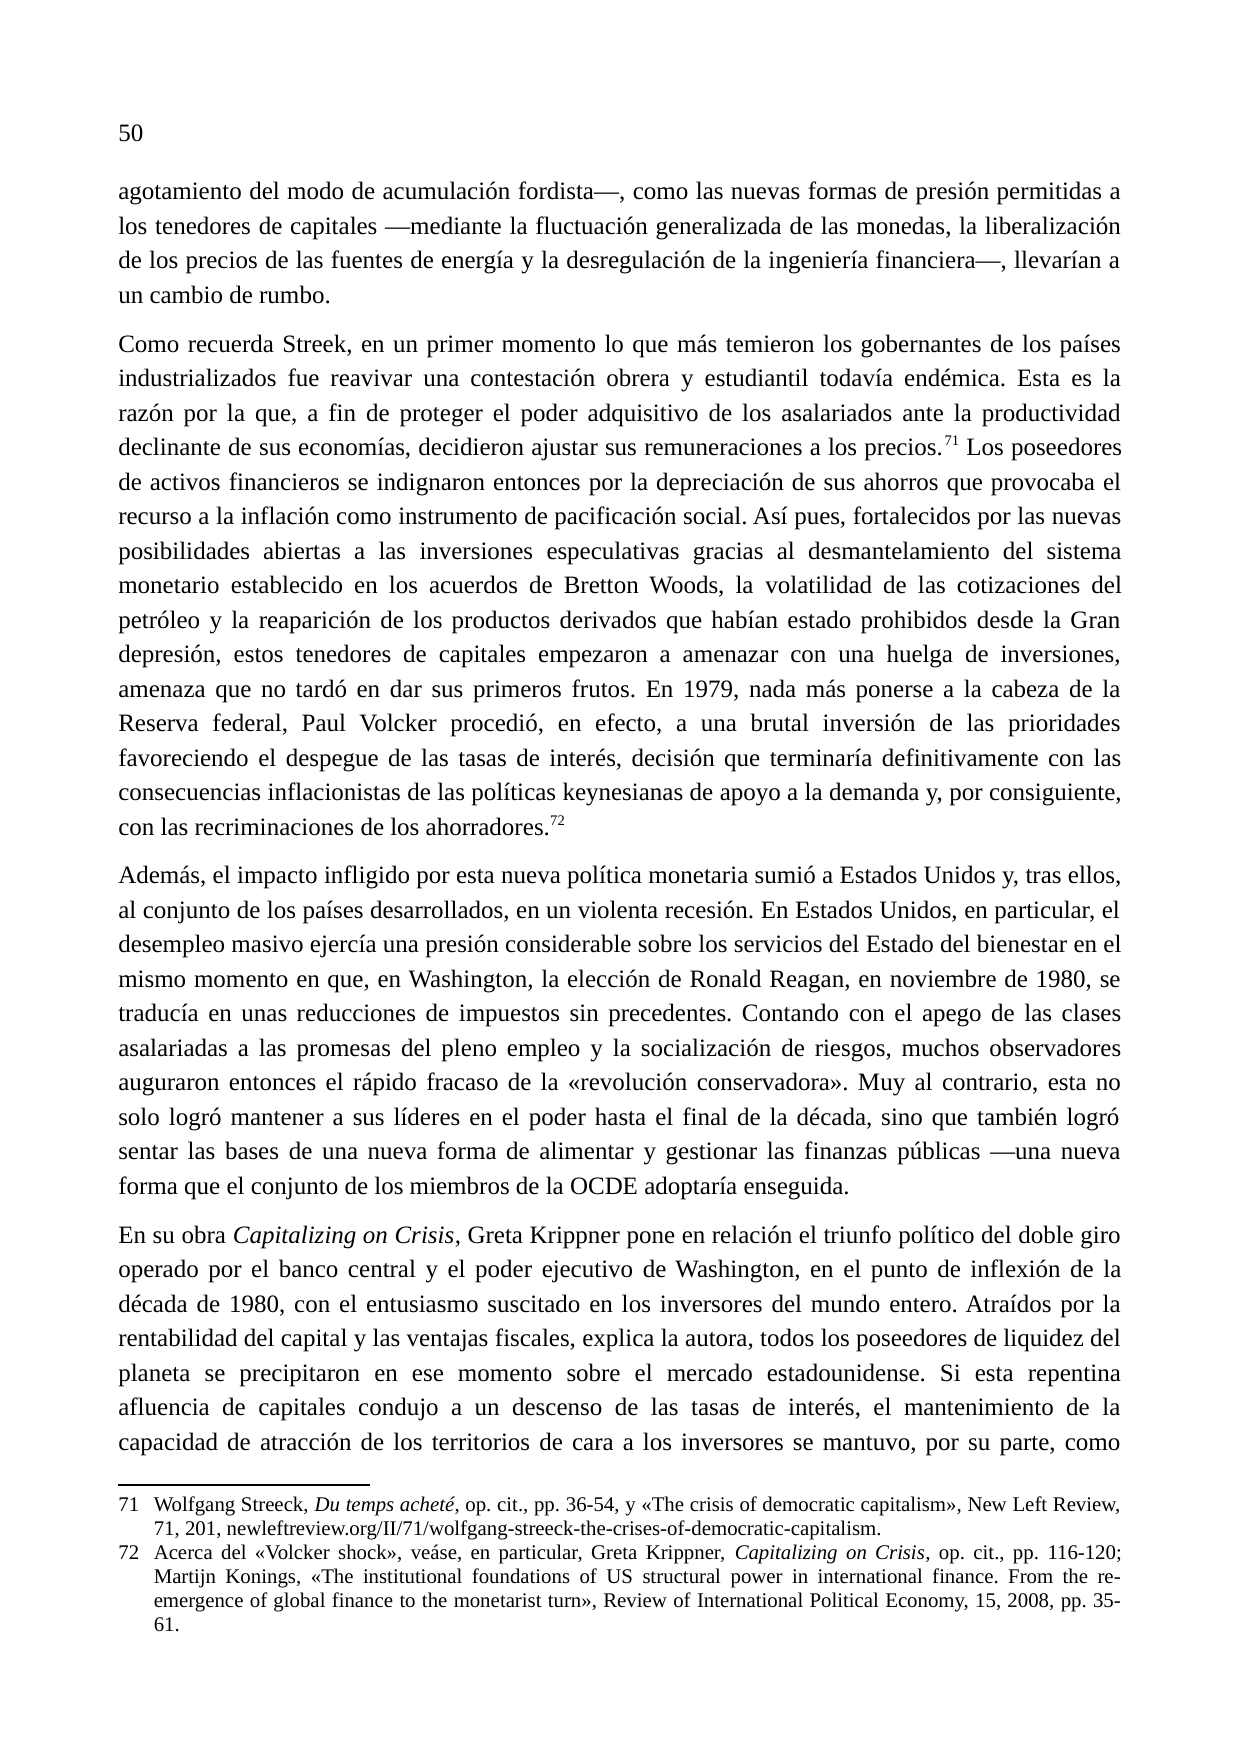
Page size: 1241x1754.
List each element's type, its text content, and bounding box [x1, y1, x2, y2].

text Como recuerda Streek, en un primer momento lo que más temieron los gobernantes de los países industrializados fue reavivar una contestación obrera y estudiantil todavía endémica. Esta es la razón por la que, a fin de proteger el poder adquisitivo de los asalariados ante la productividad declinante de sus economías, decidieron ajustar sus remuneraciones a los precios. Los poseedores de activos financieros se indignaron entonces por la depreciación de sus ahorros que provocaba el recurso a la inflación como instrumento de pacificación social. Así pues, fortalecidos por las nuevas posibilidades abiertas a las inversiones especulativas gracias al desmantelamiento del sistema monetario establecido en los acuerdos de Bretton Woods, la volatilidad de las cotizaciones del petróleo y la reaparición de los productos derivados que habían estado prohibidos desde la Gran depresión, estos tenedores de capitales empezaron a amenazar con una huelga de inversiones, amenaza que no tardó en dar sus primeros frutos. En 1979, nada más ponerse a la cabeza de la Reserva federal, Paul Volcker procedió, en efecto, a una brutal inversión de las prioridades favoreciendo el despegue de las tasas de interés, decisión que terminaría definitivamente con las consecuencias inflacionistas de las políticas keynesianas de apoyo a la demanda y, por consiguiente, con las recriminaciones de los ahorradores. [118, 329, 1122, 840]
text Wolfgang Streeck, Du temps acheté, op. cit., pp. 36-54, y «The crisis of democratic capitalism», New Left Review, 71, 201, newleftreview.org/II/71/wolfgang-streeck-the-crises-of-democratic-capitalism. [118, 1491, 1122, 1539]
text Además, el impacto infligido por esta nueva política monetaria sumió a Estados Unidos y, tras ellos, al conjunto de los países desarrollados, en un violenta recesión. En Estados Unidos, en particular, el desempleo masivo ejercía una presión considerable sobre los servicios del Estado del bienestar en el mismo momento en que, en Washington, la elección de Ronald Reagan, en noviembre de 1980, se traducía en unas reducciones de impuestos sin precedentes. Contando con el apego de las clases asalariadas a las promesas del pleno empleo y la socialización de riesgos, muchos observadores auguraron entonces el rápido fracaso de la «revolución conservadora». Muy al contrario, esta no solo logró mantener a sus líderes en el poder hasta el final de la década, sino que también logró sentar las bases de una nueva forma de alimentar y gestionar las finanzas públicas —una nueva forma que el conjunto de los miembros de la OCDE adoptaría enseguida. [118, 861, 1122, 1200]
text En su obra Capitalizing on Crisis, Greta Krippner pone en relación el triunfo político del doble giro operado por el banco central y el poder ejecutivo de Washington, en el punto de inflexión de la década de 1980, con el entusiasmo suscitado en los inversores del mundo entero. Atraídos por la rentabilidad del capital y las ventajas fiscales, explica la autora, todos los poseedores de liquidez del planeta se precipitaron en ese momento sobre el mercado estadounidense. Si esta repentina afluencia de capitales condujo a un descenso de las tasas de interés, el mantenimiento de la capacidad de atracción de los territorios de cara a los inversores se mantuvo, por su parte, como [118, 1220, 1122, 1456]
text agotamiento del modo de acumulación fordista—, como las nuevas formas de presión permitidas a los tenedores de capitales —mediante la fluctuación generalizada de las monedas, la liberalización de los precios de las fuentes de energía y la desregulación de la ingeniería financiera—, llevarían a un cambio de rumbo. [118, 176, 1122, 308]
text Acerca del «Volcker shock», veáse, en particular, Greta Krippner, Capitalizing on Crisis, op. cit., pp. 116-120; Martijn Konings, «The institutional foundations of US structural power in international finance. From the re-emergence of global finance to the monetarist turn», Review of International Political Economy, 15, 2008, pp. 35-61. [118, 1539, 1122, 1636]
